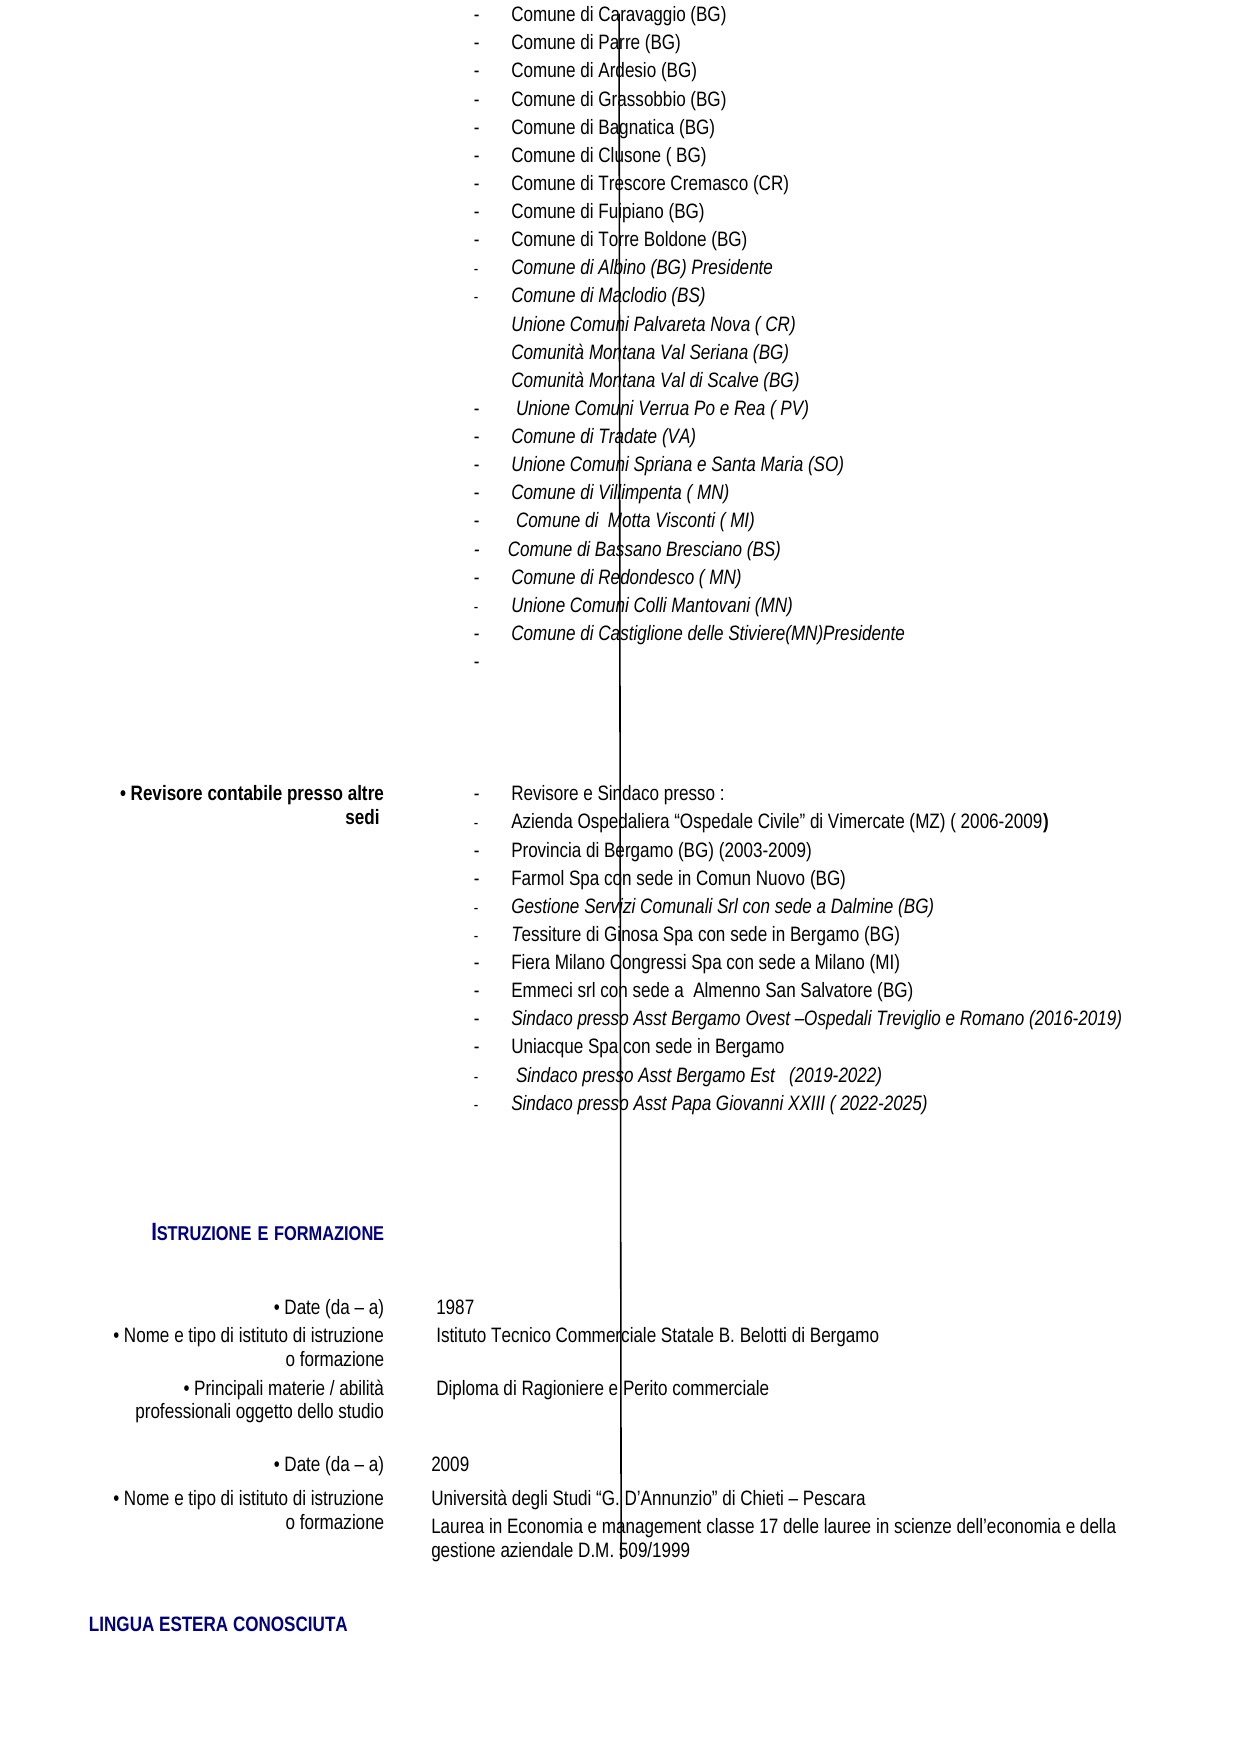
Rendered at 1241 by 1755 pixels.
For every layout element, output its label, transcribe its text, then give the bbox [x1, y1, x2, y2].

table_cell [1173, 1484, 1240, 1564]
table_cell Università degli Studi “G. D’Annunzio” di Chieti – Pescara Laurea in Economia e management classe 17 delle lauree in scienze dell’economia e della gestione aziendale D.M. 509/1999 [420, 1484, 1173, 1564]
table_cell Istituto Tecnico Commerciale Statale B. Belotti di Bergamo [425, 1321, 620, 1373]
text LINGUA ESTERA CONOSCIUTA [89, 1612, 1053, 1636]
table_header 2009 [420, 1450, 620, 1483]
table_cell • Nome e tipo di istituto di istruzione o formazione [89, 1321, 395, 1373]
table_header 1987 [425, 1293, 620, 1321]
table_cell [395, 0, 425, 703]
table_cell • Principali materie / abilità professionali oggetto dello studio [89, 1374, 395, 1426]
table_cell [395, 1321, 425, 1373]
table_cell Comune di Caravaggio (BG) Comune di Parre (BG) Comune di Ardesio (BG) Comune di Grassobbio (BG) Comune di Bagnatica (BG) Comune di Clusone ( BG) Comune di Trescore Cremasco (CR) Comune di Fuipiano (BG) Comune di Torre Boldone (BG) Comune di Albino (BG) Presidente Comune di Maclodio (BS) Unione Comuni Palvareta Nova ( CR) Comunità Montana Val Seriana (BG) Comunità Montana Val di Scalve (BG) Unione Comuni Verrua Po e Rea ( PV) Comune di Tradate (VA) Unione Comuni Spriana e Santa Maria (SO) Comune di Villimpenta ( MN) Comune di Motta Visconti ( MI) - Comune di Bassano Bresciano (BS) Comune di Redondesco ( MN) Unione Comuni Colli Mantovani (MN) Comune di Castiglione delle Stiviere(MN)Presidente [425, 0, 1178, 703]
table_cell [89, 0, 395, 703]
table_cell [395, 779, 425, 1145]
table_header [621, 751, 1178, 779]
table_header Istruzione e formazione [89, 1217, 395, 1245]
table_cell • Nome e tipo di istituto di istruzione o formazione [89, 1484, 395, 1564]
table_header [395, 1293, 425, 1321]
table_header [622, 1293, 1178, 1321]
table_header • Date (da – a) [89, 1450, 395, 1483]
table_header [425, 751, 619, 779]
table_cell Diploma di Ragioniere e [425, 1374, 620, 1426]
table_header [1173, 1450, 1240, 1483]
table_cell Revisore e Sindaco presso : Azienda Ospedaliera “Ospedale Civile” di Vimercate (MZ) ( 2006-2009) Provincia di Bergamo (BG) (2003-2009) Farmol Spa con sede in Comun Nuovo (BG) Gestione Servizi Comunali Srl con sede a Dalmine (BG) Tessiture di Ginosa Spa con sede in Bergamo (BG) Fiera Milano Congressi Spa con sede a Milano (MI) Emmeci srl con sede a Almenno San Salvatore (BG) Sindaco presso Asst Bergamo Ovest –Ospedali Treviglio e Romano (2016-2019) Uniacque Spa con sede in Bergamo Sindaco presso Asst Bergamo Est (2019-2022) Sindaco presso Asst Papa Giovanni XXIII ( 2022-2025) [425, 779, 619, 1145]
table_header [395, 1450, 420, 1483]
table_cell Revisore e Sindaco presso : Azienda Ospedaliera “Ospedale Civile” di Vimercate (MZ) ( 2006-2009) Provincia di Bergamo (BG) (2003-2009) Farmol Spa con sede in Comun Nuovo (BG) Gestione Servizi Comunali Srl con sede a Dalmine (BG) Tessiture di Ginosa Spa con sede in Bergamo (BG) Fiera Milano Congressi Spa con sede a Milano (MI) Emmeci srl con sede a Almenno San Salvatore (BG) Sindaco presso Asst Bergamo Ovest –Ospedali Treviglio e Romano (2016-2019) Uniacque Spa con sede in Bergamo Sindaco presso Asst Bergamo Est (2019-2022) Sindaco presso Asst Papa Giovanni XXIII ( 2022-2025) [621, 779, 1178, 1145]
table_header [395, 751, 425, 779]
table_cell Istituto Tecnico Commerciale Statale B. Belotti di Bergamo [622, 1321, 1178, 1373]
table_header [89, 751, 395, 779]
table_cell [395, 1374, 425, 1426]
table_header [622, 1450, 1173, 1483]
table_header • Date (da – a) [89, 1293, 395, 1321]
table_cell [395, 1484, 420, 1564]
table_cell • Revisore contabile presso altre sedi [89, 779, 395, 1145]
table_cell Perito commerciale [622, 1374, 1178, 1426]
